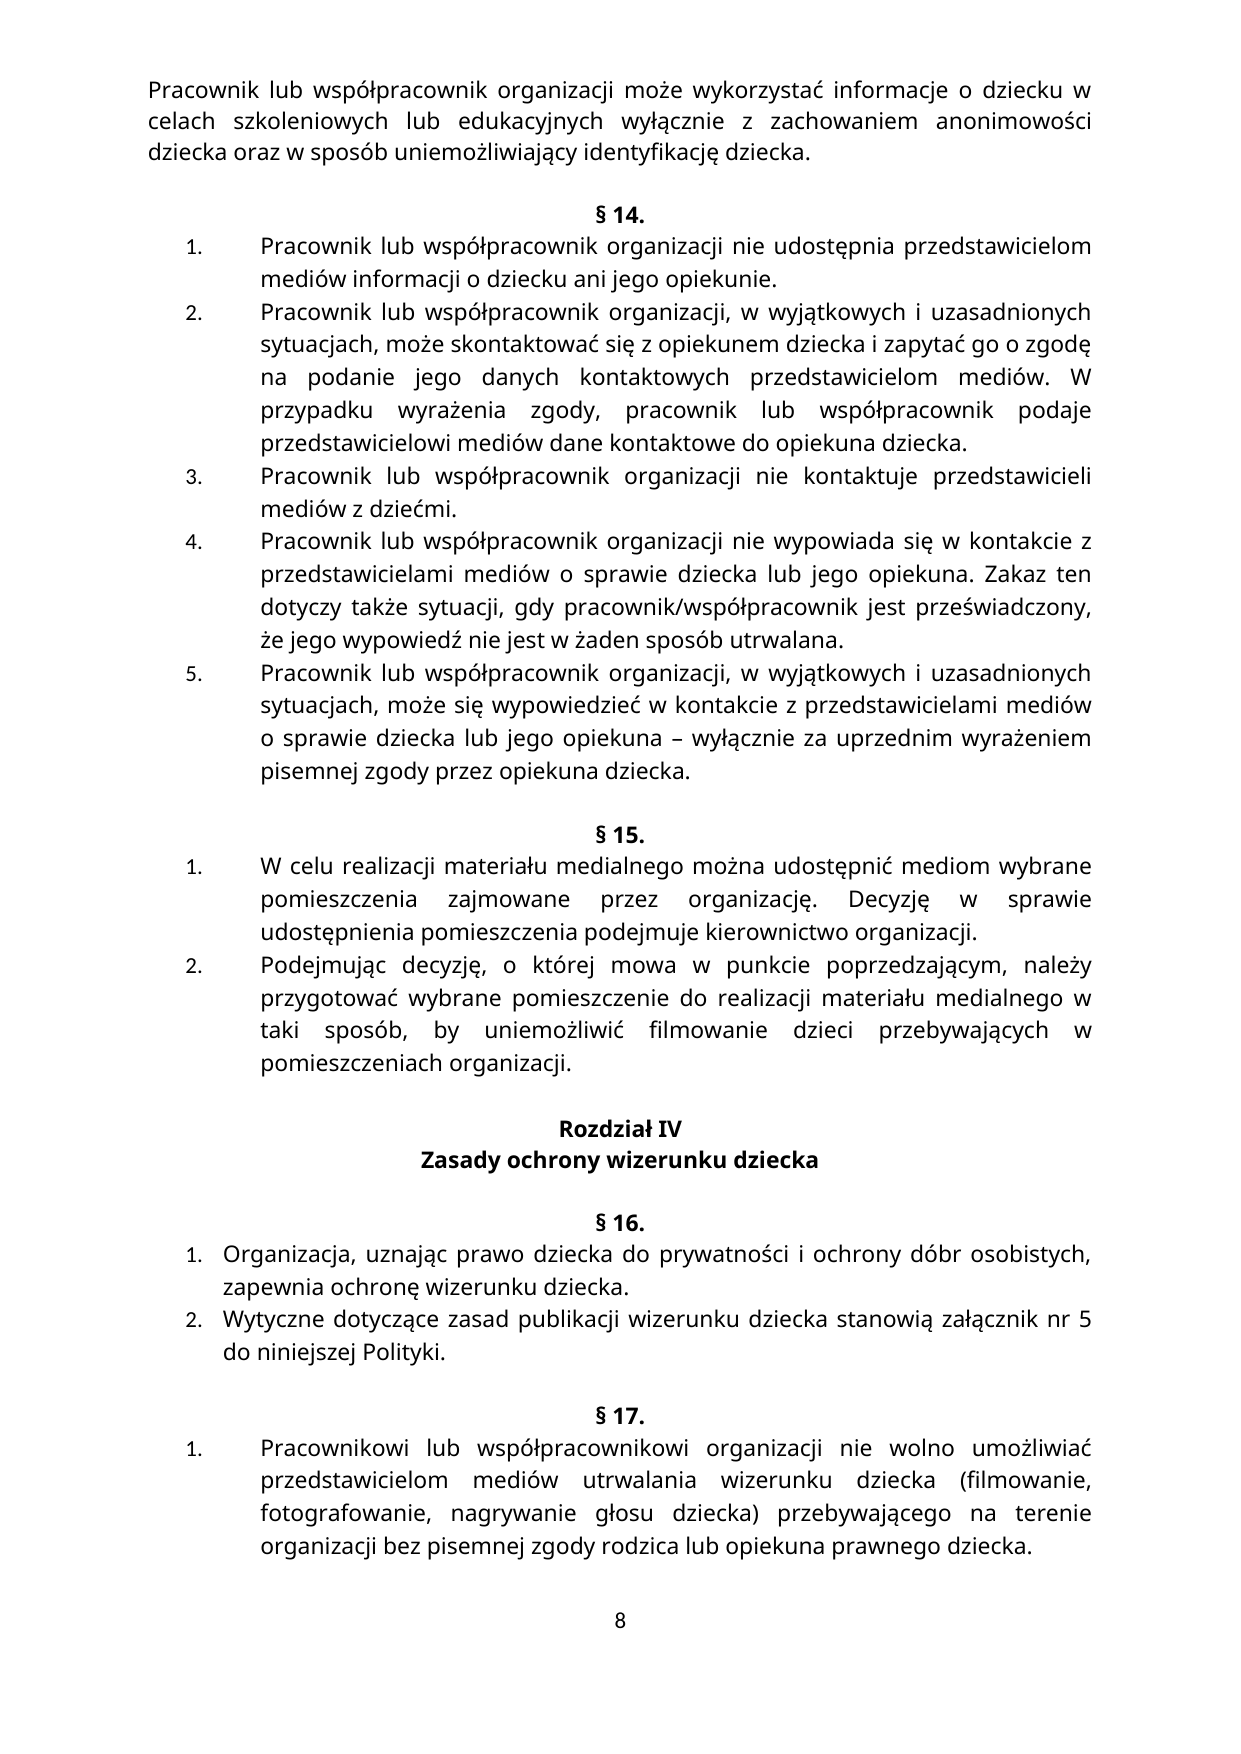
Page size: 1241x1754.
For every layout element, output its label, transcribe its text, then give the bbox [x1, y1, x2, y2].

text § 16. [148, 1207, 1093, 1238]
list Organizacja, uznając prawo dziecka do prywatności i ochrony dóbr osobistych, zapewnia ochronę wizerunku dziecka. [185, 1238, 1093, 1302]
text Zasady ochrony wizerunku dziecka [148, 1144, 1093, 1175]
text Rozdział IV [148, 1113, 1093, 1144]
list Pracownik lub współpracownik organizacji nie kontaktuje przedstawicieli mediów z dziećmi. [185, 460, 1093, 524]
list Pracownik lub współpracownik organizacji nie wypowiada się w kontakcie z przedstawicielami mediów o sprawie dziecka lub jego opiekuna. Zakaz ten dotyczy także sytuacji, gdy pracownik/współpracownik jest przeświadczony, że jego wypowiedź nie jest w żaden sposób utrwalana. [185, 525, 1093, 655]
text § 15. [148, 819, 1093, 850]
list Pracownikowi lub współpracownikowi organizacji nie wolno umożliwiać przedstawicielom mediów utrwalania wizerunku dziecka (filmowanie, fotografowanie, nagrywanie głosu dziecka) przebywającego na terenie organizacji bez pisemnej zgody rodzica lub opiekuna prawnego dziecka. [185, 1432, 1093, 1561]
list Wytyczne dotyczące zasad publikacji wizerunku dziecka stanowią załącznik nr 5 do niniejszej Polityki. [185, 1303, 1093, 1367]
text Pracownik lub współpracownik organizacji może wykorzystać informacje o dziecku w celach szkoleniowych lub edukacyjnych wyłącznie z zachowaniem anonimowości dziecka oraz w sposób uniemożliwiający identyfikację dziecka. [148, 74, 1093, 167]
text § 14. [148, 199, 1093, 230]
list W celu realizacji materiału medialnego można udostępnić mediom wybrane pomieszczenia zajmowane przez organizację. Decyzję w sprawie udostępnienia pomieszczenia podejmuje kierownictwo organizacji. [185, 850, 1093, 947]
list Pracownik lub współpracownik organizacji nie udostępnia przedstawicielom mediów informacji o dziecku ani jego opiekunie. [185, 230, 1093, 294]
list Podejmując decyzję, o której mowa w punkcie poprzedzającym, należy przygotować wybrane pomieszczenie do realizacji materiału medialnego w taki sposób, by uniemożliwić filmowanie dzieci przebywających w pomieszczeniach organizacji. [185, 949, 1093, 1078]
text § 17. [148, 1400, 1093, 1432]
list Pracownik lub współpracownik organizacji, w wyjątkowych i uzasadnionych sytuacjach, może się wypowiedzieć w kontakcie z przedstawicielami mediów o sprawie dziecka lub jego opiekuna – wyłącznie za uprzednim wyrażeniem pisemnej zgody przez opiekuna dziecka. [185, 657, 1093, 786]
list Pracownik lub współpracownik organizacji, w wyjątkowych i uzasadnionych sytuacjach, może skontaktować się z opiekunem dziecka i zapytać go o zgodę na podanie jego danych kontaktowych przedstawicielom mediów. W przypadku wyrażenia zgody, pracownik lub współpracownik podaje przedstawicielowi mediów dane kontaktowe do opiekuna dziecka. [185, 296, 1093, 458]
